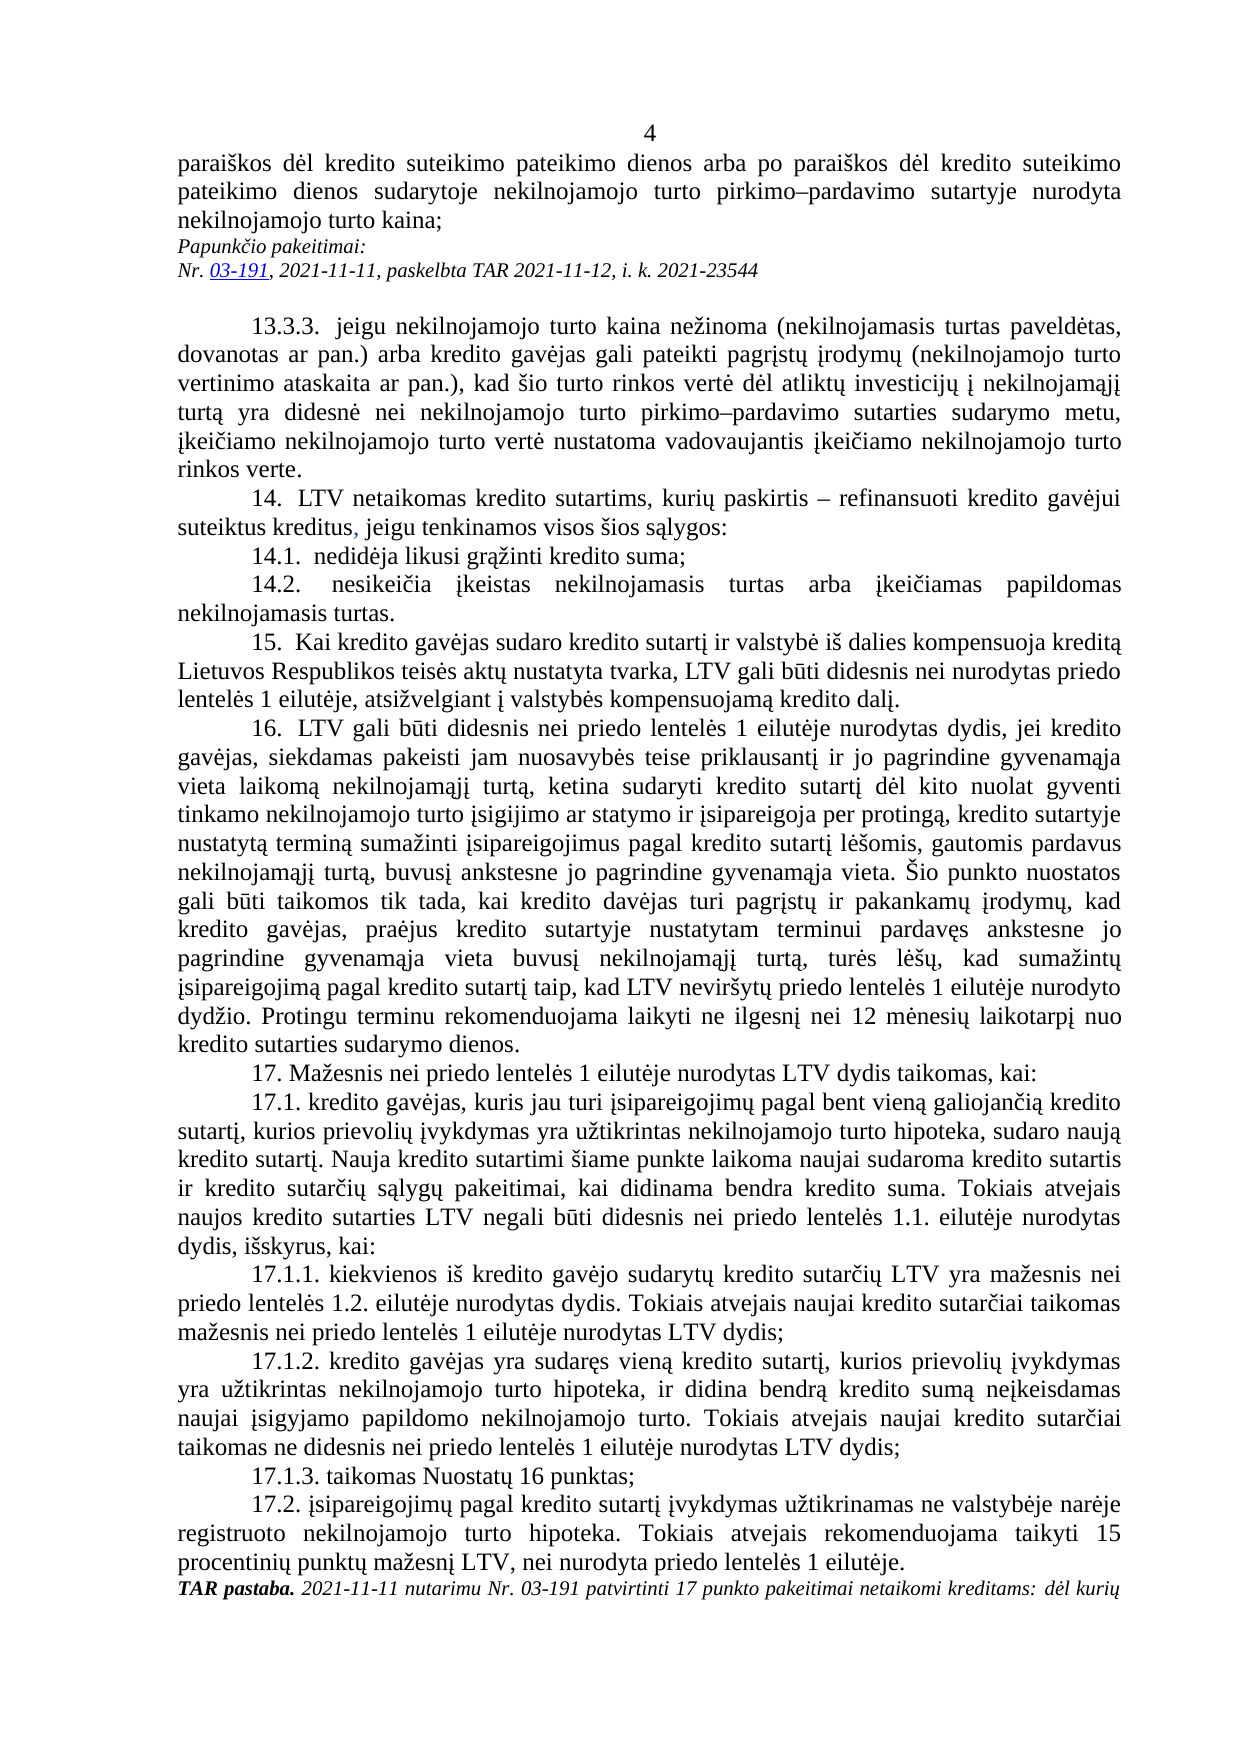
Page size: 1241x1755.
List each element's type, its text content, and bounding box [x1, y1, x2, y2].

text 17.1.3. taikomas Nuostatų 16 punktas; [177, 1461, 1122, 1489]
text 17.1.2. kredito gavėjas yra sudaręs vieną kredito sutartį, kurios prievolių įvykdymas yra užtikrintas nekilnojamojo turto hipoteka, ir didina bendrą kredito sumą neįkeisdamas naujai įsigyjamo papildomo nekilnojamojo turto. Tokiais atvejais naujai kredito sutarčiai taikomas ne didesnis nei priedo lentelės 1 eilutėje nurodytas LTV dydis; [177, 1346, 1122, 1461]
text Papunkčio pakeitimai: [177, 234, 1122, 258]
text 17.1.1. kiekvienos iš kredito gavėjo sudarytų kredito sutarčių LTV yra mažesnis nei priedo lentelės 1.2. eilutėje nurodytas dydis. Tokiais atvejais naujai kredito sutarčiai taikomas mažesnis nei priedo lentelės 1 eilutėje nurodytas LTV dydis; [177, 1259, 1122, 1346]
text 13.3.3. jeigu nekilnojamojo turto kaina nežinoma (nekilnojamasis turtas paveldėtas, dovanotas ar pan.) arba kredito gavėjas gali pateikti pagrįstų įrodymų (nekilnojamojo turto vertinimo ataskaita ar pan.), kad šio turto rinkos vertė dėl atliktų investicijų į nekilnojamąjį turtą yra didesnė nei nekilnojamojo turto pirkimo–pardavimo sutarties sudarymo metu, įkeičiamo nekilnojamojo turto vertė nustatoma vadovaujantis įkeičiamo nekilnojamojo turto rinkos verte. [177, 311, 1122, 483]
text 14. LTV netaikomas kredito sutartims, kurių paskirtis – refinansuoti kredito gavėjui suteiktus kreditus, jeigu tenkinamos visos šios sąlygos: [177, 483, 1122, 541]
text 14.2. nesikeičia įkeistas nekilnojamasis turtas arba įkeičiamas papildomas nekilnojamasis turtas. [177, 569, 1122, 627]
text 15. Kai kredito gavėjas sudaro kredito sutartį ir valstybė iš dalies kompensuoja kreditą Lietuvos Respublikos teisės aktų nustatyta tvarka, LTV gali būti didesnis nei nurodytas priedo lentelės 1 eilutėje, atsižvelgiant į valstybės kompensuojamą kredito dalį. [177, 627, 1122, 713]
text 17.2. įsipareigojimų pagal kredito sutartį įvykdymas užtikrinamas ne valstybėje narėje registruoto nekilnojamojo turto hipoteka. Tokiais atvejais rekomenduojama taikyti 15 procentinių punktų mažesnį LTV, nei nurodyta priedo lentelės 1 eilutėje. [177, 1489, 1122, 1576]
text 14.1. nedidėja likusi grąžinti kredito suma; [177, 541, 1122, 569]
text paraiškos dėl kredito suteikimo pateikimo dienos arba po paraiškos dėl kredito suteikimo pateikimo dienos sudarytoje nekilnojamojo turto pirkimo–pardavimo sutartyje nurodyta nekilnojamojo turto kaina; [177, 148, 1122, 234]
text TAR pastaba. 2021-11-11 nutarimu Nr. 03-191 patvirtinti 17 punkto pakeitimai netaikomi kreditams: dėl kurių [177, 1576, 1122, 1600]
text 17. Mažesnis nei priedo lentelės 1 eilutėje nurodytas LTV dydis taikomas, kai: [177, 1058, 1122, 1087]
text 17.1. kredito gavėjas, kuris jau turi įsipareigojimų pagal bent vieną galiojančią kredito sutartį, kurios prievolių įvykdymas yra užtikrintas nekilnojamojo turto hipoteka, sudaro naują kredito sutartį. Nauja kredito sutartimi šiame punkte laikoma naujai sudaroma kredito sutartis ir kredito sutarčių sąlygų pakeitimai, kai didinama bendra kredito suma. Tokiais atvejais naujos kredito sutarties LTV negali būti didesnis nei priedo lentelės 1.1. eilutėje nurodytas dydis, išskyrus, kai: [177, 1087, 1122, 1259]
text 16. LTV gali būti didesnis nei priedo lentelės 1 eilutėje nurodytas dydis, jei kredito gavėjas, siekdamas pakeisti jam nuosavybės teise priklausantį ir jo pagrindine gyvenamąja vieta laikomą nekilnojamąjį turtą, ketina sudaryti kredito sutartį dėl kito nuolat gyventi tinkamo nekilnojamojo turto įsigijimo ar statymo ir įsipareigoja per protingą, kredito sutartyje nustatytą terminą sumažinti įsipareigojimus pagal kredito sutartį lėšomis, gautomis pardavus nekilnojamąjį turtą, buvusį ankstesne jo pagrindine gyvenamąja vieta. Šio punkto nuostatos gali būti taikomos tik tada, kai kredito davėjas turi pagrįstų ir pakankamų įrodymų, kad kredito gavėjas, praėjus kredito sutartyje nustatytam terminui pardavęs ankstesne jo pagrindine gyvenamąja vieta buvusį nekilnojamąjį turtą, turės lėšų, kad sumažintų įsipareigojimą pagal kredito sutartį taip, kad LTV neviršytų priedo lentelės 1 eilutėje nurodyto dydžio. Protingu terminu rekomenduojama laikyti ne ilgesnį nei 12 mėnesių laikotarpį nuo kredito sutarties sudarymo dienos. [177, 713, 1122, 1058]
text Nr. 03-191, 2021-11-11, paskelbta TAR 2021-11-12, i. k. 2021-23544 [177, 258, 1122, 282]
